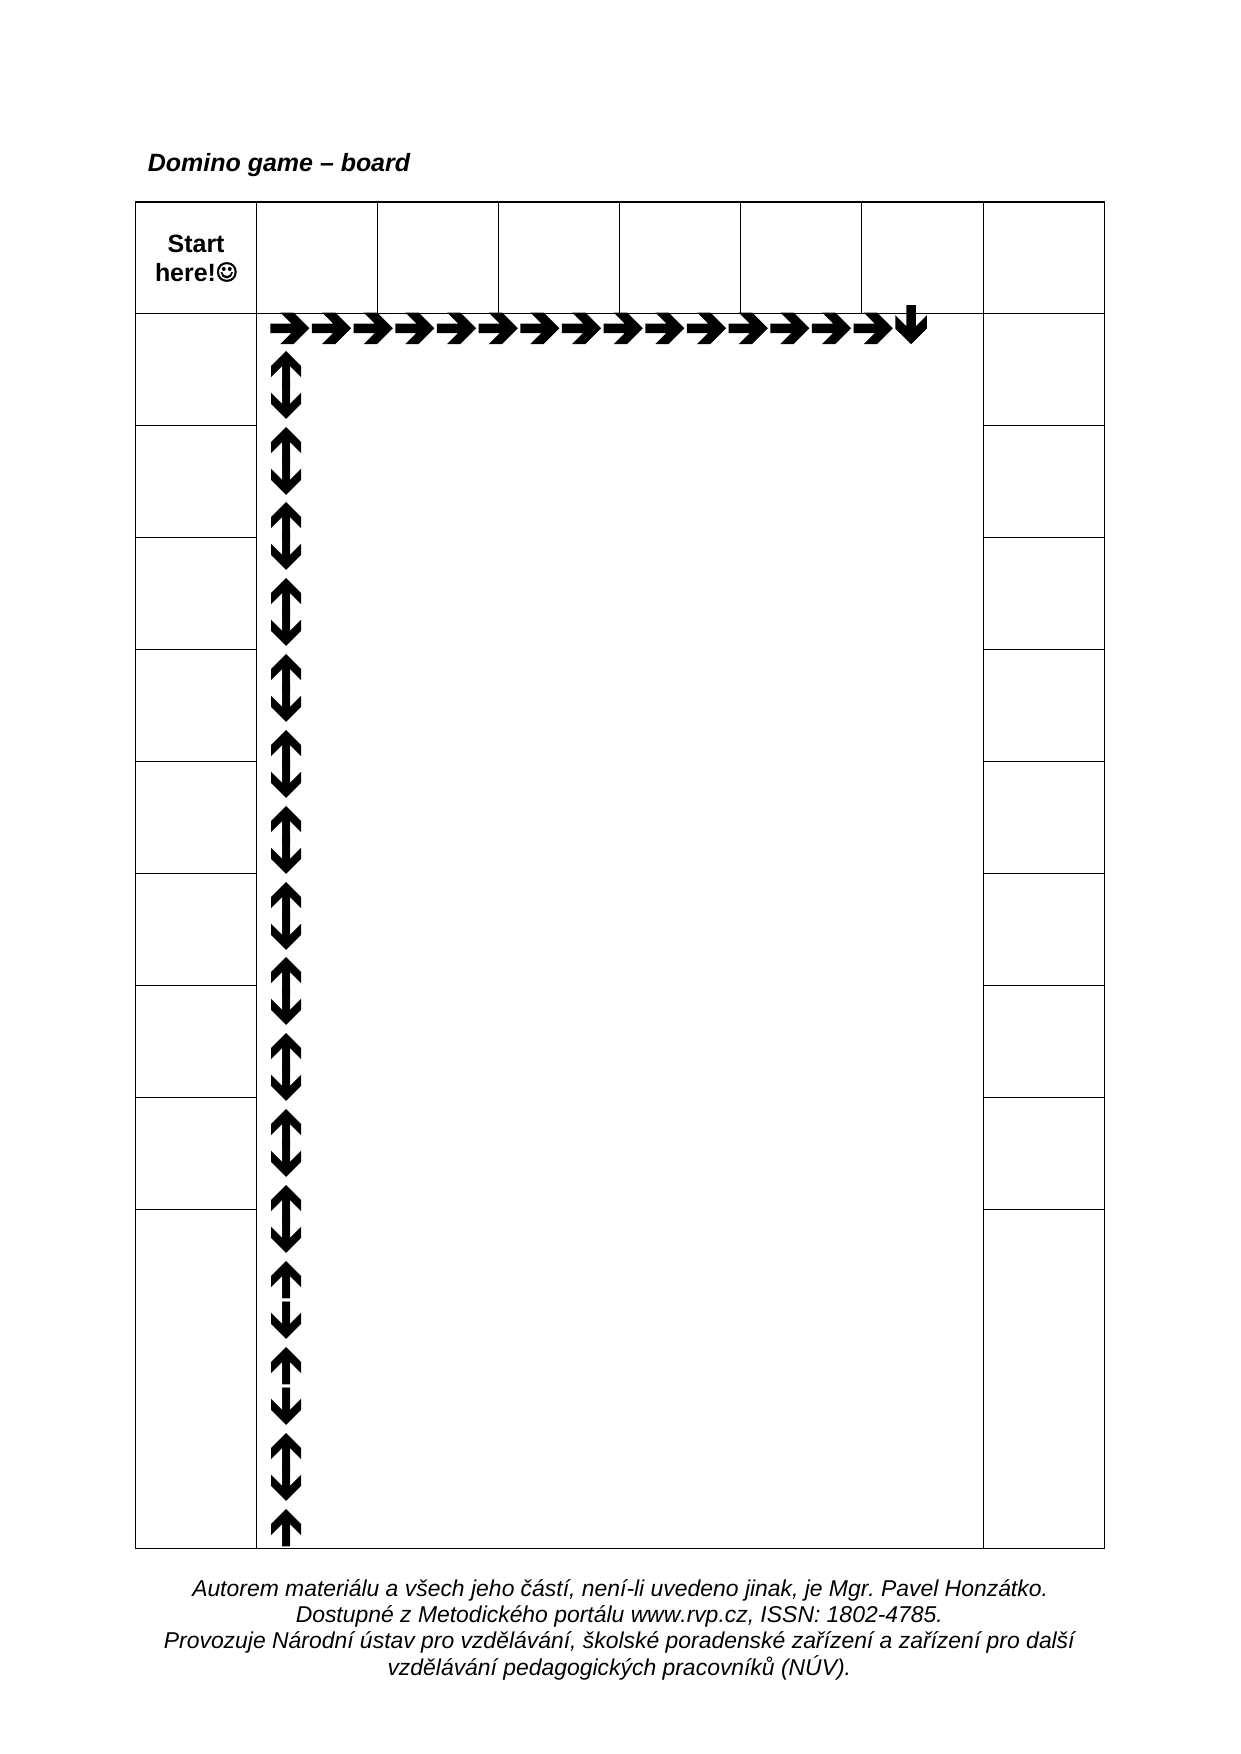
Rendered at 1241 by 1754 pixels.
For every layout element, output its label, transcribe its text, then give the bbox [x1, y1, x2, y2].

table_cell [136, 650, 256, 761]
table_cell                                 [257, 314, 983, 1548]
table_cell [136, 986, 256, 1097]
table_cell [136, 426, 256, 537]
table_cell [136, 874, 256, 985]
table_cell [136, 538, 256, 649]
text Domino game – board [148, 148, 1093, 176]
table_cell [984, 874, 1104, 985]
table_header [499, 203, 619, 313]
table_cell [984, 426, 1104, 537]
table_cell [984, 762, 1104, 873]
table_header Start here! [136, 203, 256, 313]
table_cell [984, 986, 1104, 1097]
table_cell [136, 762, 256, 873]
table_header [378, 203, 498, 313]
table_header [741, 203, 861, 313]
table_cell [984, 1098, 1104, 1208]
table_cell [984, 314, 1104, 425]
table_header [257, 203, 377, 313]
table_cell [136, 314, 256, 425]
table_cell [984, 650, 1104, 761]
table_cell [136, 1210, 256, 1548]
table_cell [984, 1210, 1104, 1548]
table_cell [984, 538, 1104, 649]
table_header [862, 203, 983, 313]
table_header [620, 203, 740, 313]
table_header [984, 203, 1104, 313]
table_cell [136, 1098, 256, 1208]
